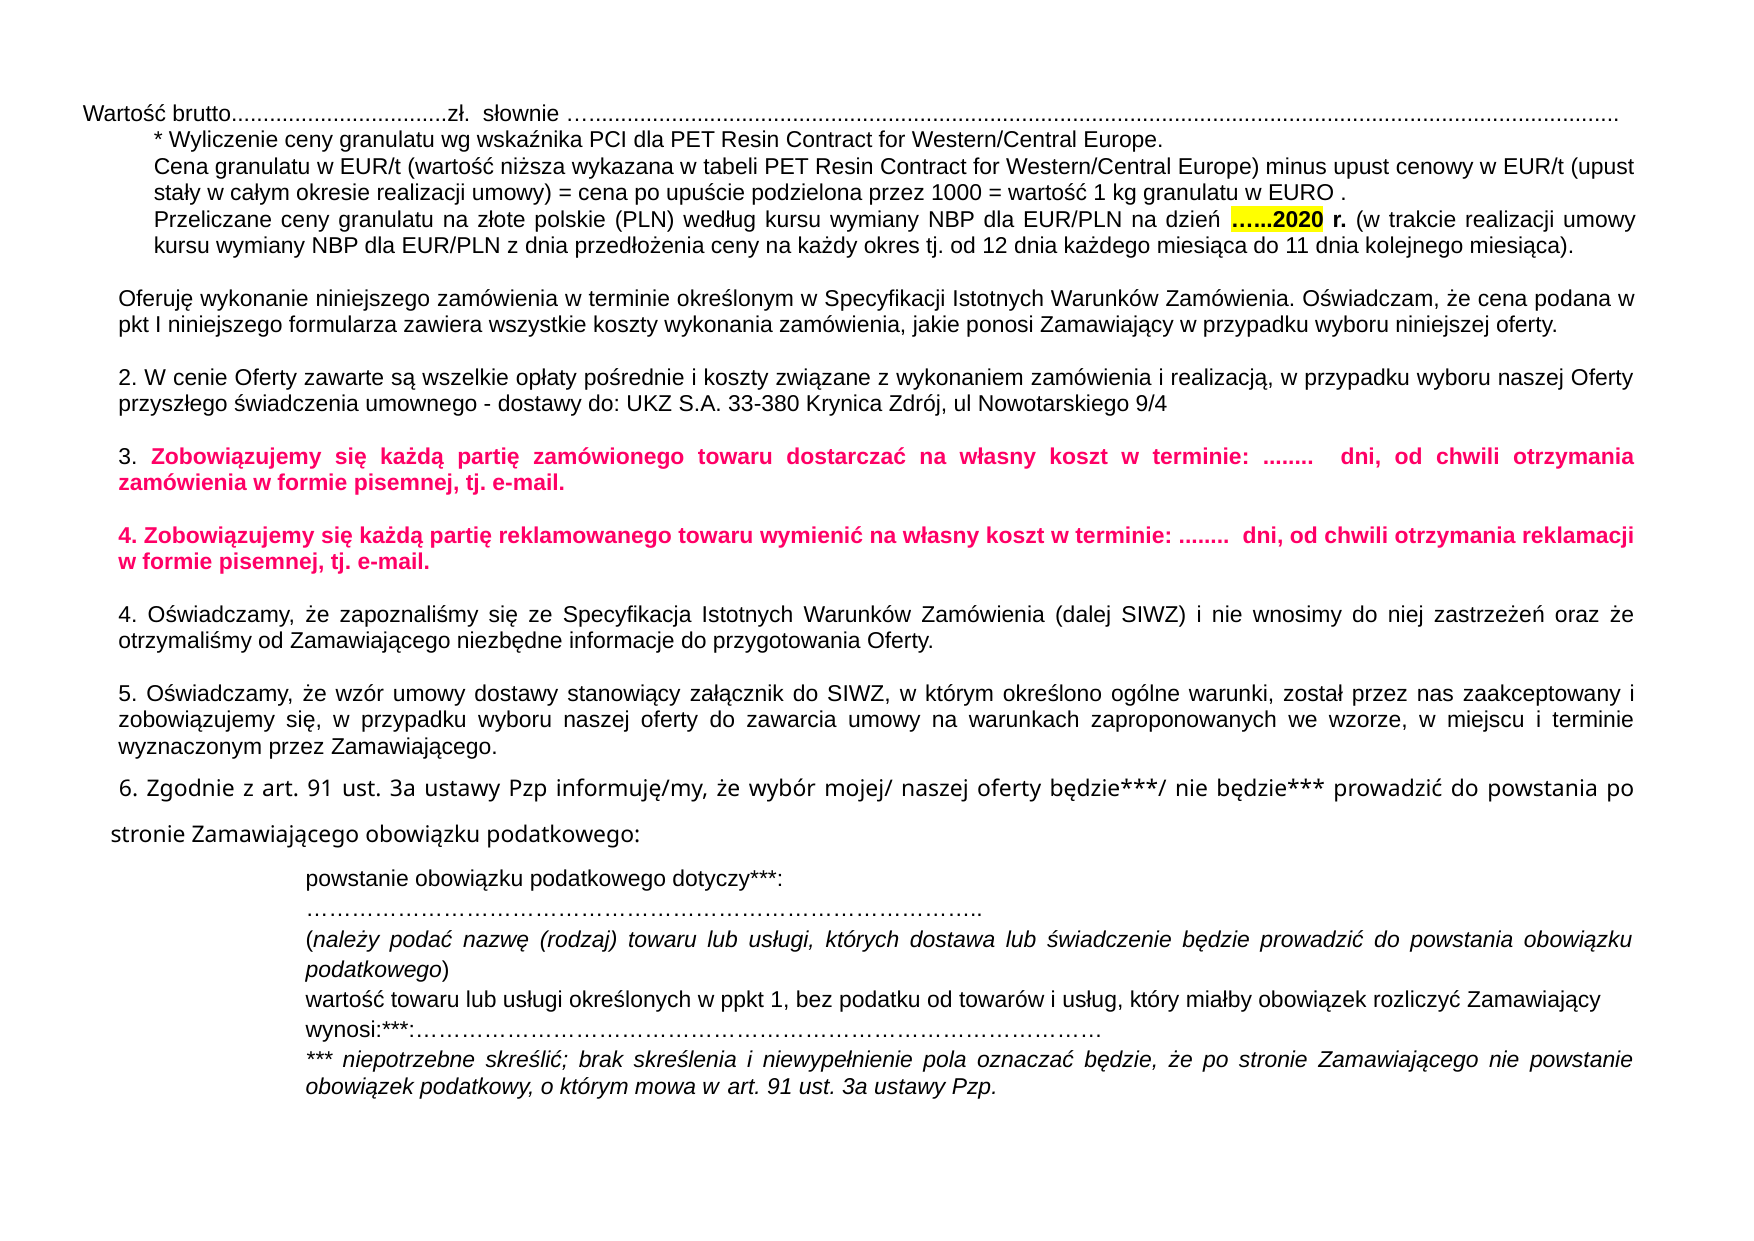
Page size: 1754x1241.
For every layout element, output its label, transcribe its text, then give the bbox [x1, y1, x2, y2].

text Cena granulatu w EUR/t (wartość niższa wykazana w tabeli PET Resin Contract for Western/Central Europe) minus upust cenowy w EUR/t (upust stały w całym okresie realizacji umowy) = cena po upuście podzielona przez 1000 = wartość 1 kg granulatu w EURO . [153, 153, 1636, 206]
list (należy podać nazwę (rodzaj) towaru lub usługi, których dostawa lub świadczenie będzie prowadzić do powstania obowiązku podatkowego) [305, 926, 1636, 982]
list *** niepotrzebne skreślić; brak skreślenia i niewypełnienie pola oznaczać będzie, że po stronie Zamawiającego nie powstanie obowiązek podatkowy, o którym mowa w art. 91 ust. 3a ustawy Pzp. [305, 1046, 1636, 1099]
text Oferuję wykonanie niniejszego zamówienia w terminie określonym w Specyfikacji Istotnych Warunków Zamówienia. Oświadczam, że cena podana w pkt I niniejszego formularza zawiera wszystkie koszty wykonania zamówienia, jakie ponosi Zamawiający w przypadku wyboru niniejszej oferty. [118, 284, 1636, 337]
text 6. Zgodnie z art. 91 ust. 3a ustawy Pzp informuję/my, że wybór mojej/ naszej oferty będzie***/ nie będzie*** prowadzić do powstania po stronie Zamawiającego obowiązku podatkowego: [110, 771, 1636, 849]
text 5. Oświadczamy, że wzór umowy dostawy stanowiący załącznik do SIWZ, w którym określono ogólne warunki, został przez nas zaakceptowany i zobowiązujemy się, w przypadku wyboru naszej oferty do zawarcia umowy na warunkach zaproponowanych we wzorze, w miejscu i terminie wyznaczonym przez Zamawiającego. [118, 680, 1636, 759]
text 4. Zobowiązujemy się każdą partię reklamowanego towaru wymienić na własny koszt w terminie: ........ dni, od chwili otrzymania reklamacji w formie pisemnej, tj. e-mail. [118, 522, 1636, 574]
text 3. Zobowiązujemy się każdą partię zamówionego towaru dostarczać na własny koszt w terminie: ........ dni, od chwili otrzymania zamówienia w formie pisemnej, tj. e-mail. [118, 443, 1636, 495]
text Przeliczane ceny granulatu na złote polskie (PLN) według kursu wymiany NBP dla EUR/PLN na dzień …...2020 r. (w trakcie realizacji umowy kursu wymiany NBP dla EUR/PLN z dnia przedłożenia ceny na każdy okres tj. od 12 dnia każdego miesiąca do 11 dnia kolejnego miesiąca). [153, 206, 1636, 258]
text Wartość brutto..................................zł. słownie ….................................................................................................................................................................. [83, 100, 1636, 126]
text 4. Oświadczamy, że zapoznaliśmy się ze Specyfikacja Istotnych Warunków Zamówienia (dalej SIWZ) i nie wnosimy do niej zastrzeżeń oraz że otrzymaliśmy od Zamawiającego niezbędne informacje do przygotowania Oferty. [118, 601, 1636, 653]
list powstanie obowiązku podatkowego dotyczy***: [305, 865, 1636, 892]
list …………………………………………………………………………….. [305, 895, 1636, 922]
list wartość towaru lub usługi określonych w ppkt 1, bez podatku od towarów i usług, który miałby obowiązek rozliczyć Zamawiający wynosi:***:……………………………………………………………………………… [305, 986, 1636, 1043]
text 2. W cenie Oferty zawarte są wszelkie opłaty pośrednie i koszty związane z wykonaniem zamówienia i realizacją, w przypadku wyboru naszej Oferty przyszłego świadczenia umownego - dostawy do: UKZ S.A. 33-380 Krynica Zdrój, ul Nowotarskiego 9/4 [118, 364, 1636, 416]
text * Wyliczenie ceny granulatu wg wskaźnika PCI dla PET Resin Contract for Western/Central Europe. [153, 126, 1636, 153]
